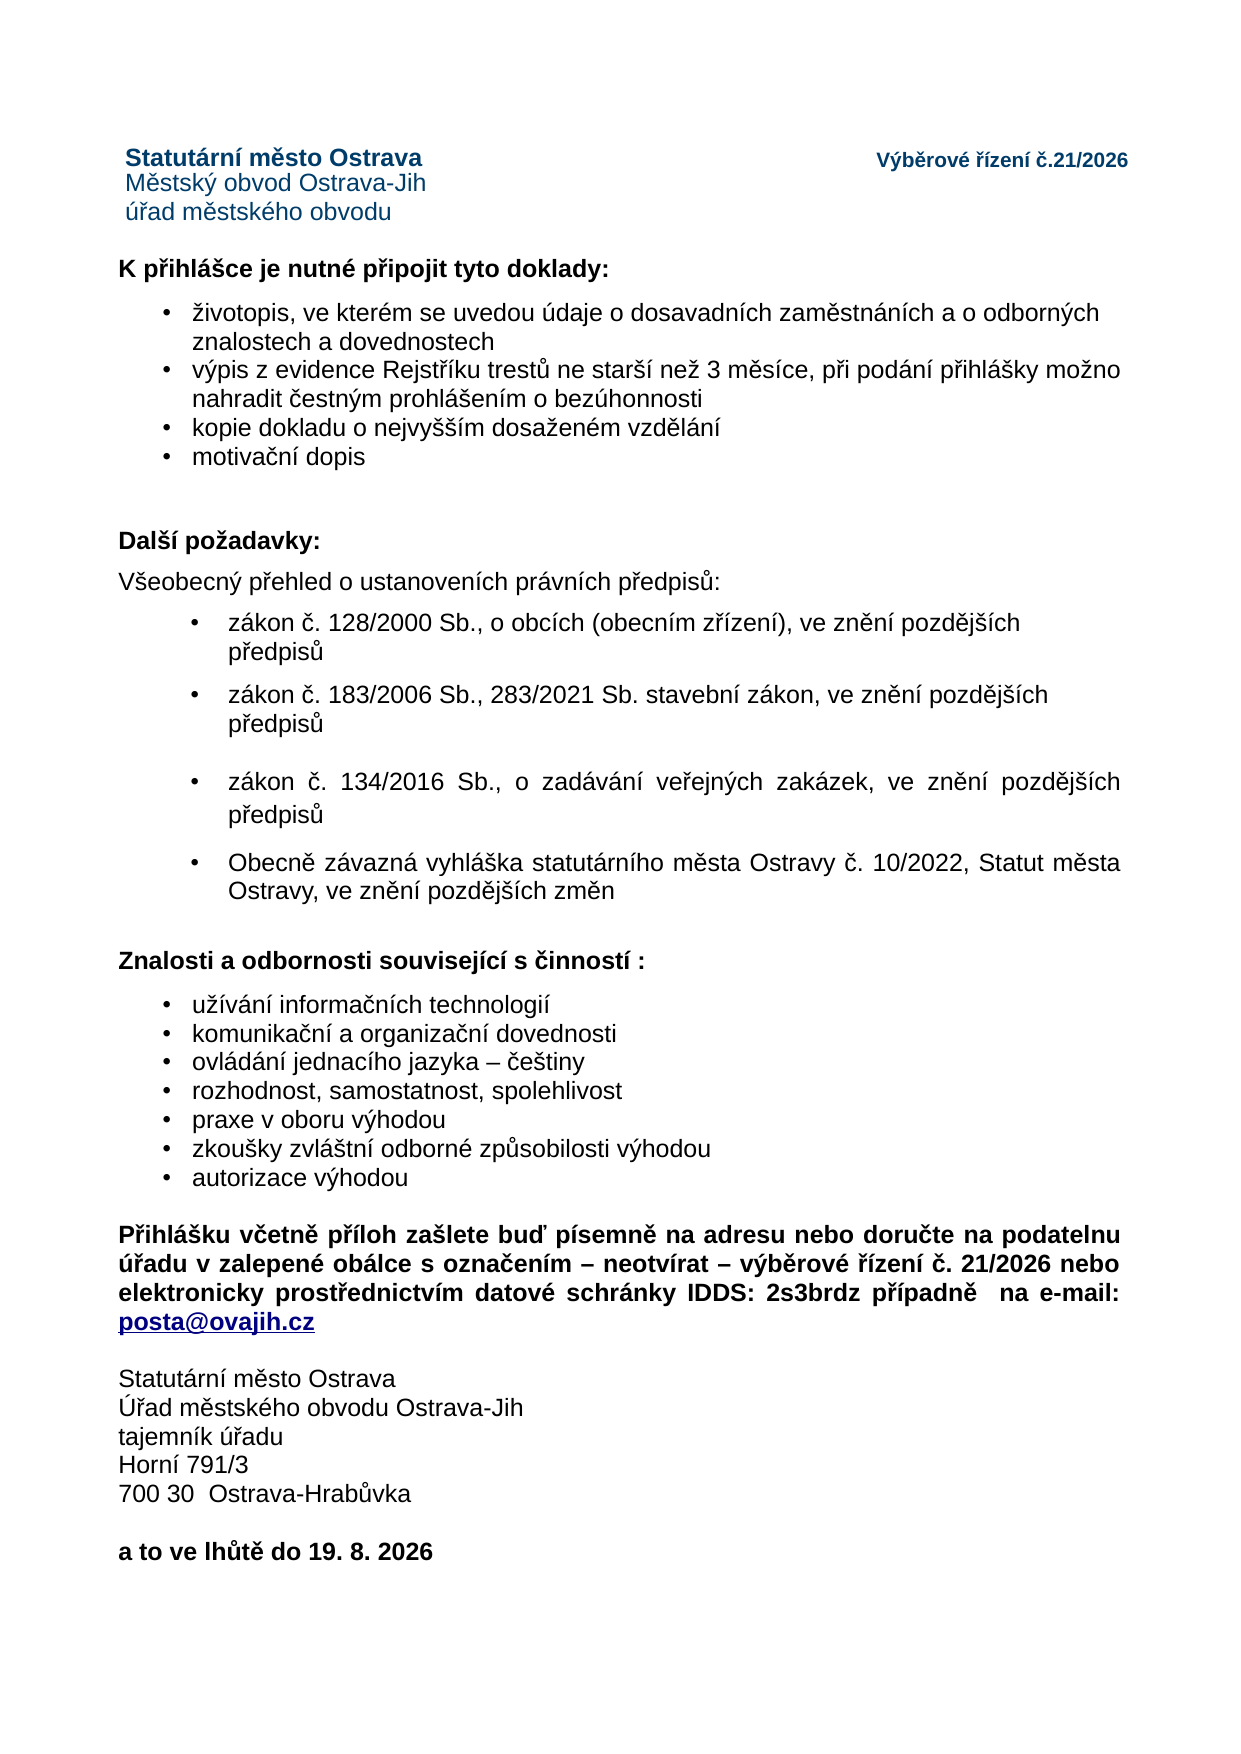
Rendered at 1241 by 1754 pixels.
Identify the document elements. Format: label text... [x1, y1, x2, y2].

text Znalosti a odbornosti související s činností : [118, 946, 1122, 975]
text Další požadavky: [118, 526, 1122, 554]
text Statutární město Ostrava [118, 147, 1128, 221]
text tajemník úřadu [118, 1422, 1122, 1450]
list rozhodnost, samostatnost, spolehlivost [162, 1076, 1122, 1105]
list zákon č. 128/2000 Sb., o obcích (obecním zřízení), ve znění pozdějších předpisů [190, 608, 1122, 666]
list zákon č. 134/2016 Sb., o zadávání veřejných zakázek, ve znění pozdějších předpisů [190, 767, 1122, 829]
list zkoušky zvláštní odborné způsobilosti výhodou [162, 1134, 1122, 1163]
list zákon č. 183/2006 Sb., 283/2021 Sb. stavební zákon, ve znění pozdějších předpisů [190, 680, 1122, 738]
text 700 30 Ostrava-Hrabůvka [118, 1479, 1122, 1508]
list životopis, ve kterém se uvedou údaje o dosavadních zaměstnáních a o odborných znalostech a dovednostech [162, 298, 1122, 355]
list kopie dokladu o nejvyšším dosaženém vzdělání [162, 413, 1122, 442]
text Statutární město Ostrava [118, 1364, 1122, 1393]
list autorizace výhodou [162, 1163, 1122, 1192]
text úřad městského obvodu [118, 197, 1122, 226]
text Úřad městského obvodu Ostrava-Jih [118, 1393, 1122, 1422]
text Přihlášku včetně příloh zašlete buď písemně na adresu nebo doručte na podatelnu úřadu v zalepené obálce s označením – neotvírat – výběrové řízení č. 21/2026 nebo elektronicky prostřednictvím datové schránky IDDS: 2s3brdz případně na e-mail: posta@ovajih.cz [118, 1220, 1122, 1335]
text a to ve lhůtě do 19. 8. 2026 [118, 1537, 1122, 1565]
list praxe v oboru výhodou [162, 1105, 1122, 1134]
text Horní 791/3 [118, 1450, 1122, 1479]
list Obecně závazná vyhláška statutárního města Ostravy č. 10/2022, Statut města Ostravy, ve znění pozdějších změn [190, 847, 1122, 905]
list užívání informačních technologií [162, 990, 1122, 1018]
text Městský obvod Ostrava-Jih [118, 172, 756, 197]
list ovládání jednacího jazyka – češtiny [162, 1047, 1122, 1076]
text Všeobecný přehled o ustanoveních právních předpisů: [118, 567, 1122, 596]
text K přihlášce je nutné připojit tyto doklady: [118, 254, 1122, 283]
list komunikační a organizační dovednosti [162, 1018, 1122, 1047]
list výpis z evidence Rejstříku trestů ne starší než 3 měsíce, při podání přihlášky možno nahradit čestným prohlášením o bezúhonnosti [162, 355, 1122, 413]
list motivační dopis [162, 442, 1122, 471]
text Výběrové řízení č.21/2026 [756, 148, 1128, 172]
